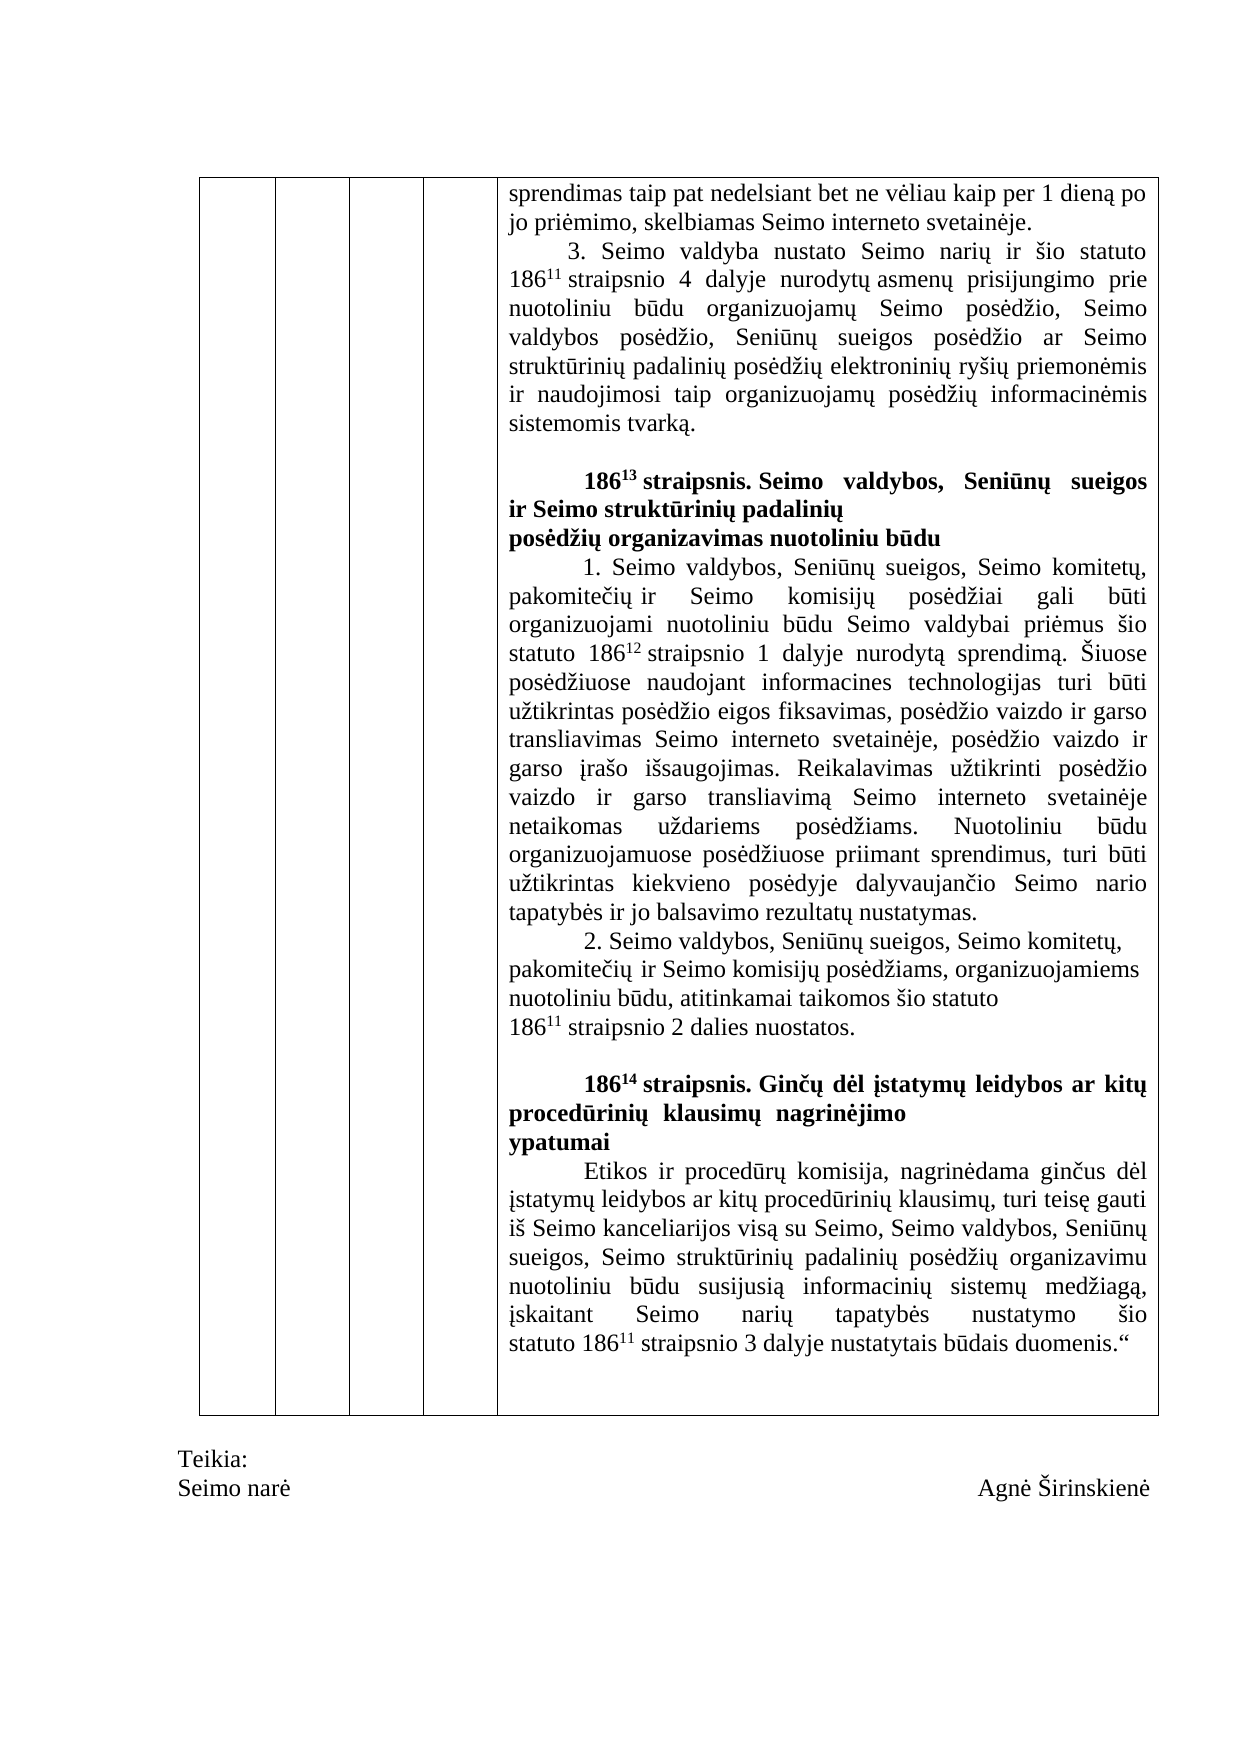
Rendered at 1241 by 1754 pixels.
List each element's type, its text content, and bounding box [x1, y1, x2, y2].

table_cell sprendimas taip pat nedelsiant bet ne vėliau kaip per 1 dieną po jo priėmimo, skelbiamas Seimo interneto svetainėje. 3. Seimo valdyba nustato Seimo narių ir šio statuto 18611 straipsnio 4 dalyje nurodytų asmenų prisijungimo prie nuotoliniu būdu organizuojamų Seimo posėdžio, Seimo valdybos posėdžio, Seniūnų sueigos posėdžio ar Seimo struktūrinių padalinių posėdžių elektroninių ryšių priemonėmis ir naudojimosi taip organizuojamų posėdžių informacinėmis sistemomis tvarką. 18613 straipsnis. Seimo valdybos, Seniūnų sueigos ir Seimo struktūrinių padalinių posėdžių organizavimas nuotoliniu būdu 1. Seimo valdybos, Seniūnų sueigos, Seimo komitetų, pakomitečių ir Seimo komisijų posėdžiai gali būti organizuojami nuotoliniu būdu Seimo valdybai priėmus šio statuto 18612 straipsnio 1 dalyje nurodytą sprendimą. Šiuose posėdžiuose naudojant informacines technologijas turi būti užtikrintas posėdžio eigos fiksavimas, posėdžio vaizdo ir garso transliavimas Seimo interneto svetainėje, posėdžio vaizdo ir garso įrašo išsaugojimas. Reikalavimas užtikrinti posėdžio vaizdo ir garso transliavimą Seimo interneto svetainėje netaikomas uždariems posėdžiams. Nuotoliniu būdu organizuojamuose posėdžiuose priimant sprendimus, turi būti užtikrintas kiekvieno posėdyje dalyvaujančio Seimo nario tapatybės ir jo balsavimo rezultatų nustatymas. 2. Seimo valdybos, Seniūnų sueigos, Seimo komitetų, pakomitečių ir Seimo komisijų posėdžiams, organizuojamiems nuotoliniu būdu, atitinkamai taikomos šio statuto 18611 straipsnio 2 dalies nuostatos. 18614 straipsnis. Ginčų dėl įstatymų leidybos ar kitų procedūrinių klausimų nagrinėjimo ypatumai Etikos ir procedūrų komisija, nagrinėdama ginčus dėl įstatymų leidybos ar kitų procedūrinių klausimų, turi teisę gauti iš Seimo kanceliarijos visą su Seimo, Seimo valdybos, Seniūnų sueigos, Seimo struktūrinių padalinių posėdžių organizavimu nuotoliniu būdu susijusią informacinių sistemų medžiagą, įskaitant Seimo narių tapatybės nustatymo šio statuto 18611 straipsnio 3 dalyje nustatytais būdais duomenis.“ [498, 178, 1158, 1414]
table_cell [424, 178, 497, 1414]
text Teikia: [177, 1444, 1181, 1473]
table_cell [350, 178, 423, 1414]
table_cell [200, 178, 275, 1414]
text Seimo narė Agnė Širinskienė [177, 1473, 1181, 1502]
table_cell [276, 178, 349, 1414]
